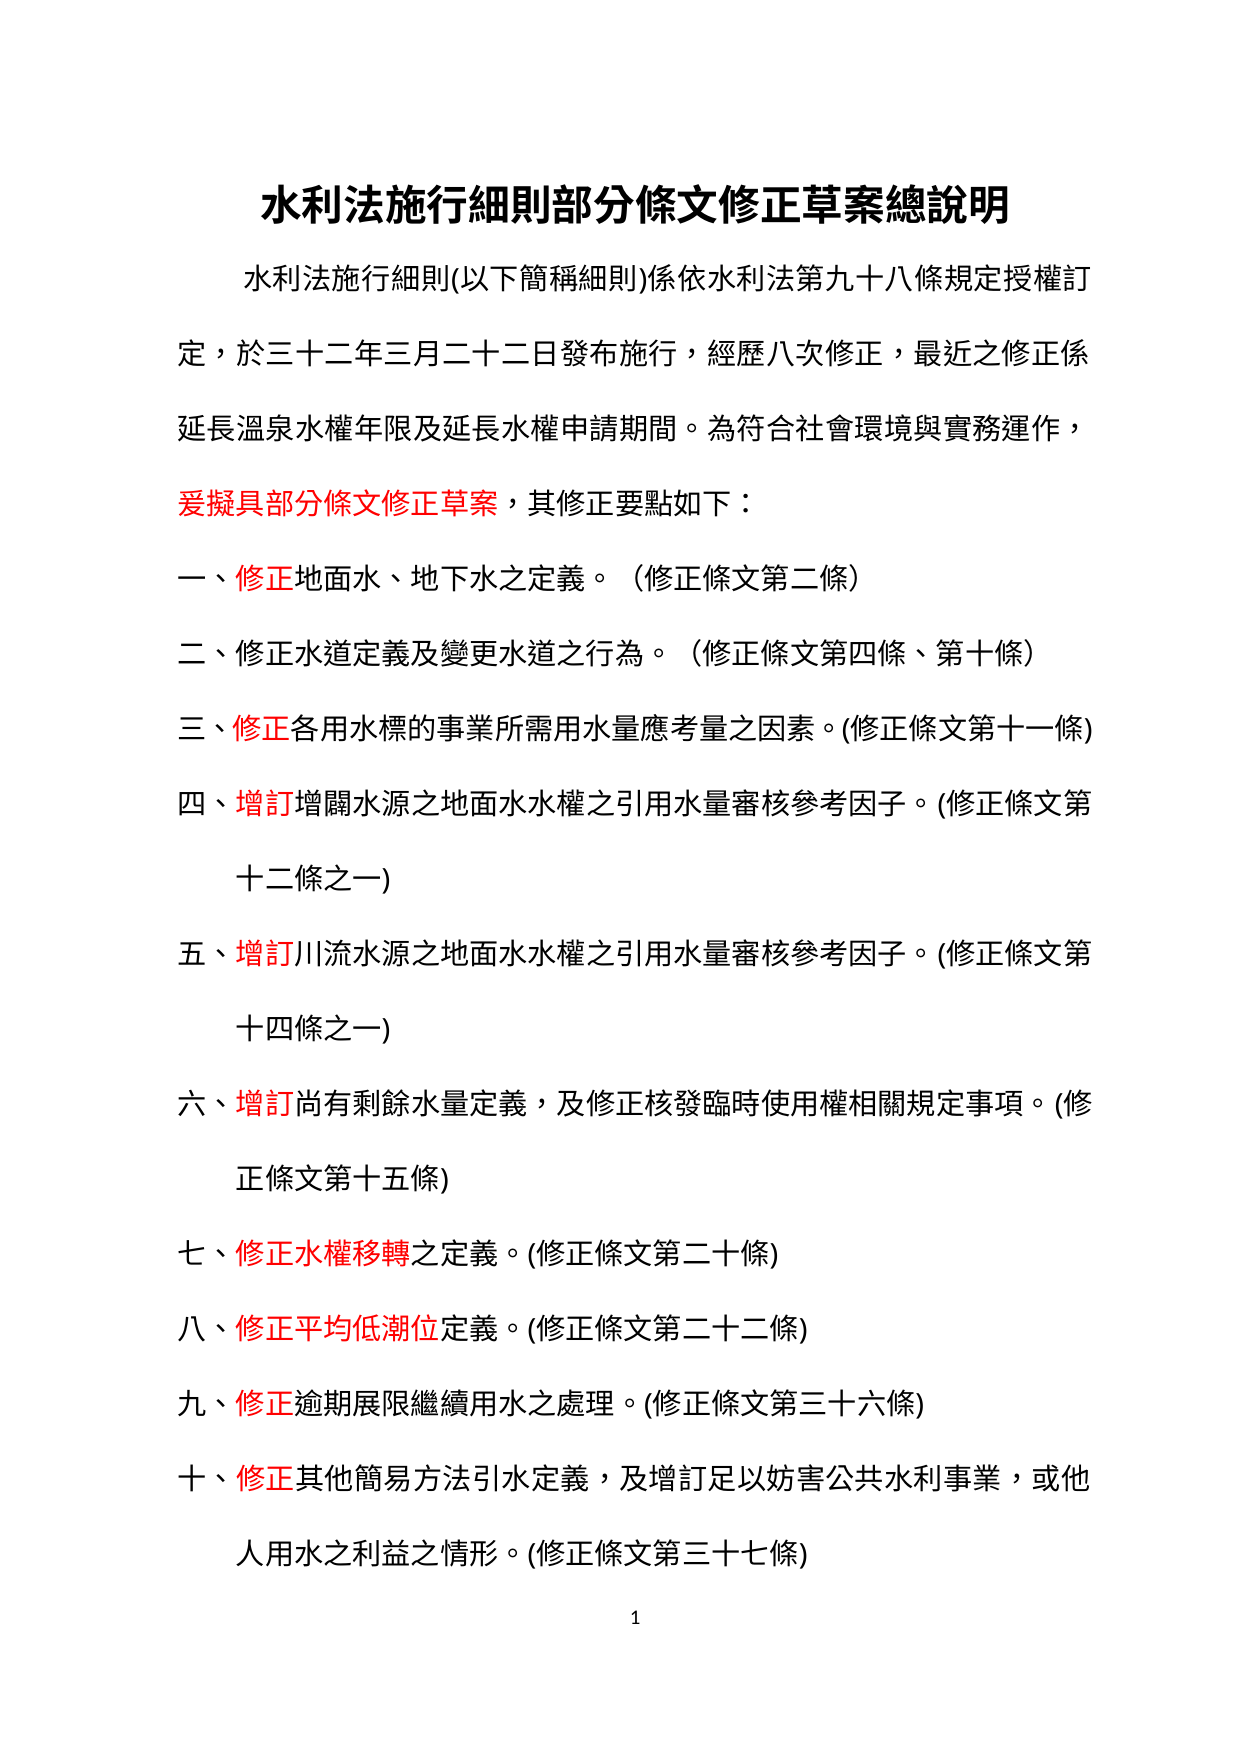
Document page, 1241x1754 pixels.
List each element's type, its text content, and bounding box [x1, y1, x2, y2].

text 六、增訂尚有剩餘水量定義，及修正核發臨時使用權相關規定事項。(修正條文第十五條) [177, 1064, 1092, 1214]
text 八、修正平均低潮位定義。(修正條文第二十二條) [177, 1289, 1092, 1364]
text 一、修正地面水、地下水之定義。（修正條文第二條） [177, 539, 1092, 614]
text 九、修正逾期展限繼續用水之處理。(修正條文第三十六條) [177, 1364, 1092, 1439]
text 二、修正水道定義及變更水道之行為。（修正條文第四條、第十條） [177, 614, 1092, 689]
text 水利法施行細則部分條文修正草案總說明 [177, 164, 1092, 239]
text 三、修正各用水標的事業所需用水量應考量之因素。(修正條文第十一條) [177, 689, 1092, 764]
text 水利法施行細則(以下簡稱細則)係依水利法第九十八條規定授權訂定，於三十二年三月二十二日發布施行，經歷八次修正，最近之修正係延長溫泉水權年限及延長水權申請期間。為符合社會環境與實務運作，爰擬具部分條文修正草案，其修正要點如下： [177, 239, 1092, 539]
text 四、增訂增闢水源之地面水水權之引用水量審核參考因子。(修正條文第十二條之一) [177, 764, 1092, 914]
text 五、增訂川流水源之地面水水權之引用水量審核參考因子。(修正條文第十四條之一) [177, 914, 1092, 1064]
text 十、修正其他簡易方法引水定義，及增訂足以妨害公共水利事業，或他人用水之利益之情形。(修正條文第三十七條) [177, 1439, 1092, 1589]
text 七、修正水權移轉之定義。(修正條文第二十條) [177, 1214, 1092, 1289]
